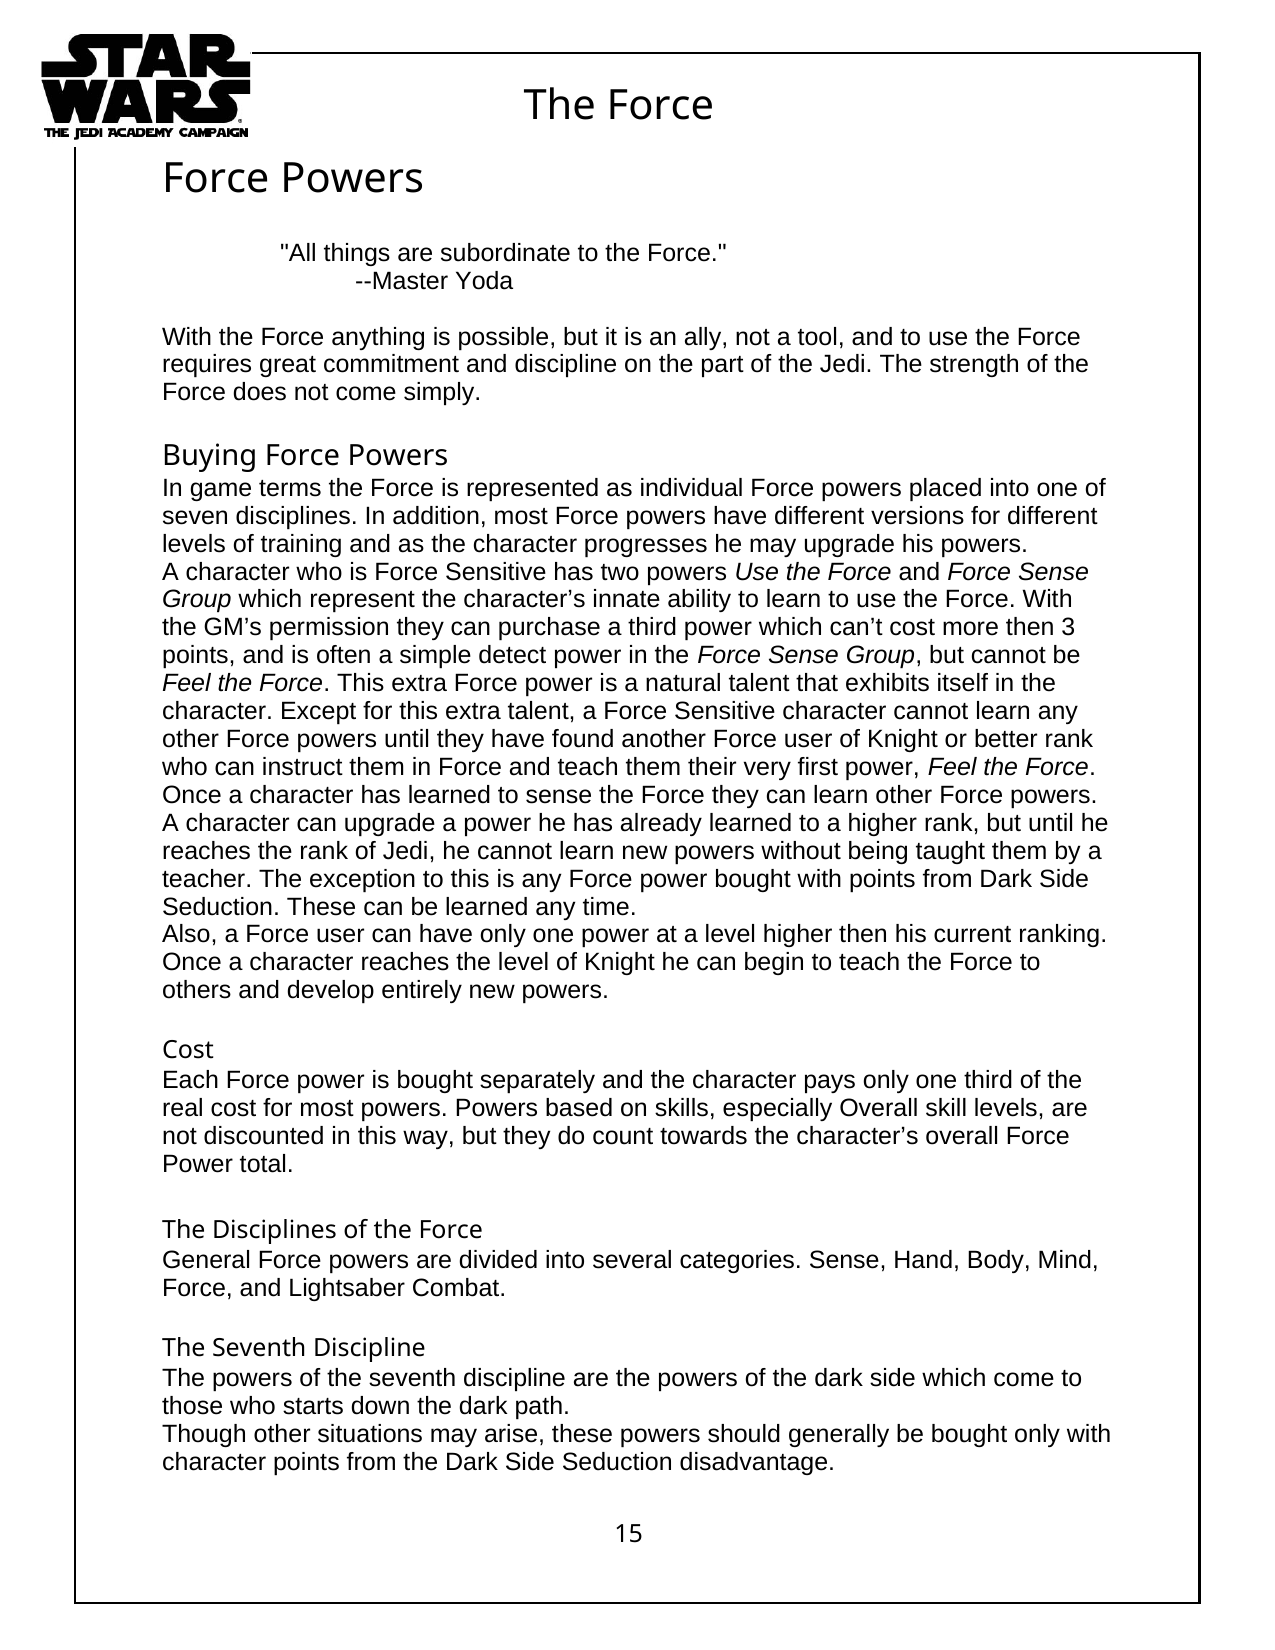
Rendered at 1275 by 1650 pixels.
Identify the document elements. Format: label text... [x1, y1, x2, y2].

text --Master Yoda [280, 266, 931, 294]
text Buying Force Powers [162, 434, 1113, 474]
text The Seventh Discipline [162, 1329, 1113, 1364]
text General Force powers are divided into several categories. Sense, Hand, Body, Mind, Force, and Lightsaber Combat. [162, 1246, 1113, 1302]
text The Disciplines of the Force [162, 1212, 1113, 1246]
text Once a character reaches the level of Knight he can begin to teach the Force to others and develop entirely new powers. [162, 948, 1113, 1004]
text Each Force power is bought separately and the character pays only one third of the real cost for most powers. Powers based on skills, especially Overall skill levels, are not discounted in this way, but they do count towards the character’s overall Force Power total. [162, 1066, 1113, 1178]
text Cost [162, 1032, 1113, 1066]
text Though other situations may arise, these powers should generally be bought only with character points from the Dark Side Seduction disadvantage. [162, 1419, 1113, 1475]
text A character can upgrade a power he has already learned to a higher rank, but until he reaches the rank of Jedi, he cannot learn new powers without being taught them by a teacher. The exception to this is any Force power bought with points from Dark Side Seduction. These can be learned any time. [162, 809, 1113, 920]
picture [41, 33, 251, 146]
text With the Force anything is possible, but it is an ally, not a tool, and to use the Force requires great commitment and discipline on the part of the Jedi. The strength of the Force does not come simply. [162, 322, 1113, 406]
text "All things are subordinate to the Force." [280, 238, 931, 266]
text Also, a Force user can have only one power at a level higher then his current ranking. [162, 920, 1113, 948]
text Force Powers [162, 148, 1113, 204]
text In game terms the Force is represented as individual Force powers placed into one of seven disciplines. In addition, most Force powers have different versions for different levels of training and as the character progresses he may upgrade his powers. [162, 474, 1113, 557]
text A character who is Force Sensitive has two powers Use the Force and Force Sense Group which represent the character’s innate ability to learn to use the Force. With the GM’s permission they can purchase a third power which can’t cost more then 3 points, and is often a simple detect power in the Force Sense Group, but cannot be Feel the Force. This extra Force power is a natural talent that exhibits itself in the character. Except for this extra talent, a Force Sensitive character cannot learn any other Force powers until they have found another Force user of Knight or better rank who can instruct them in Force and teach them their very first power, Feel the Force. Once a character has learned to sense the Force they can learn other Force powers. [162, 557, 1113, 809]
text The powers of the seventh discipline are the powers of the dark side which come to those who starts down the dark path. [162, 1364, 1113, 1419]
